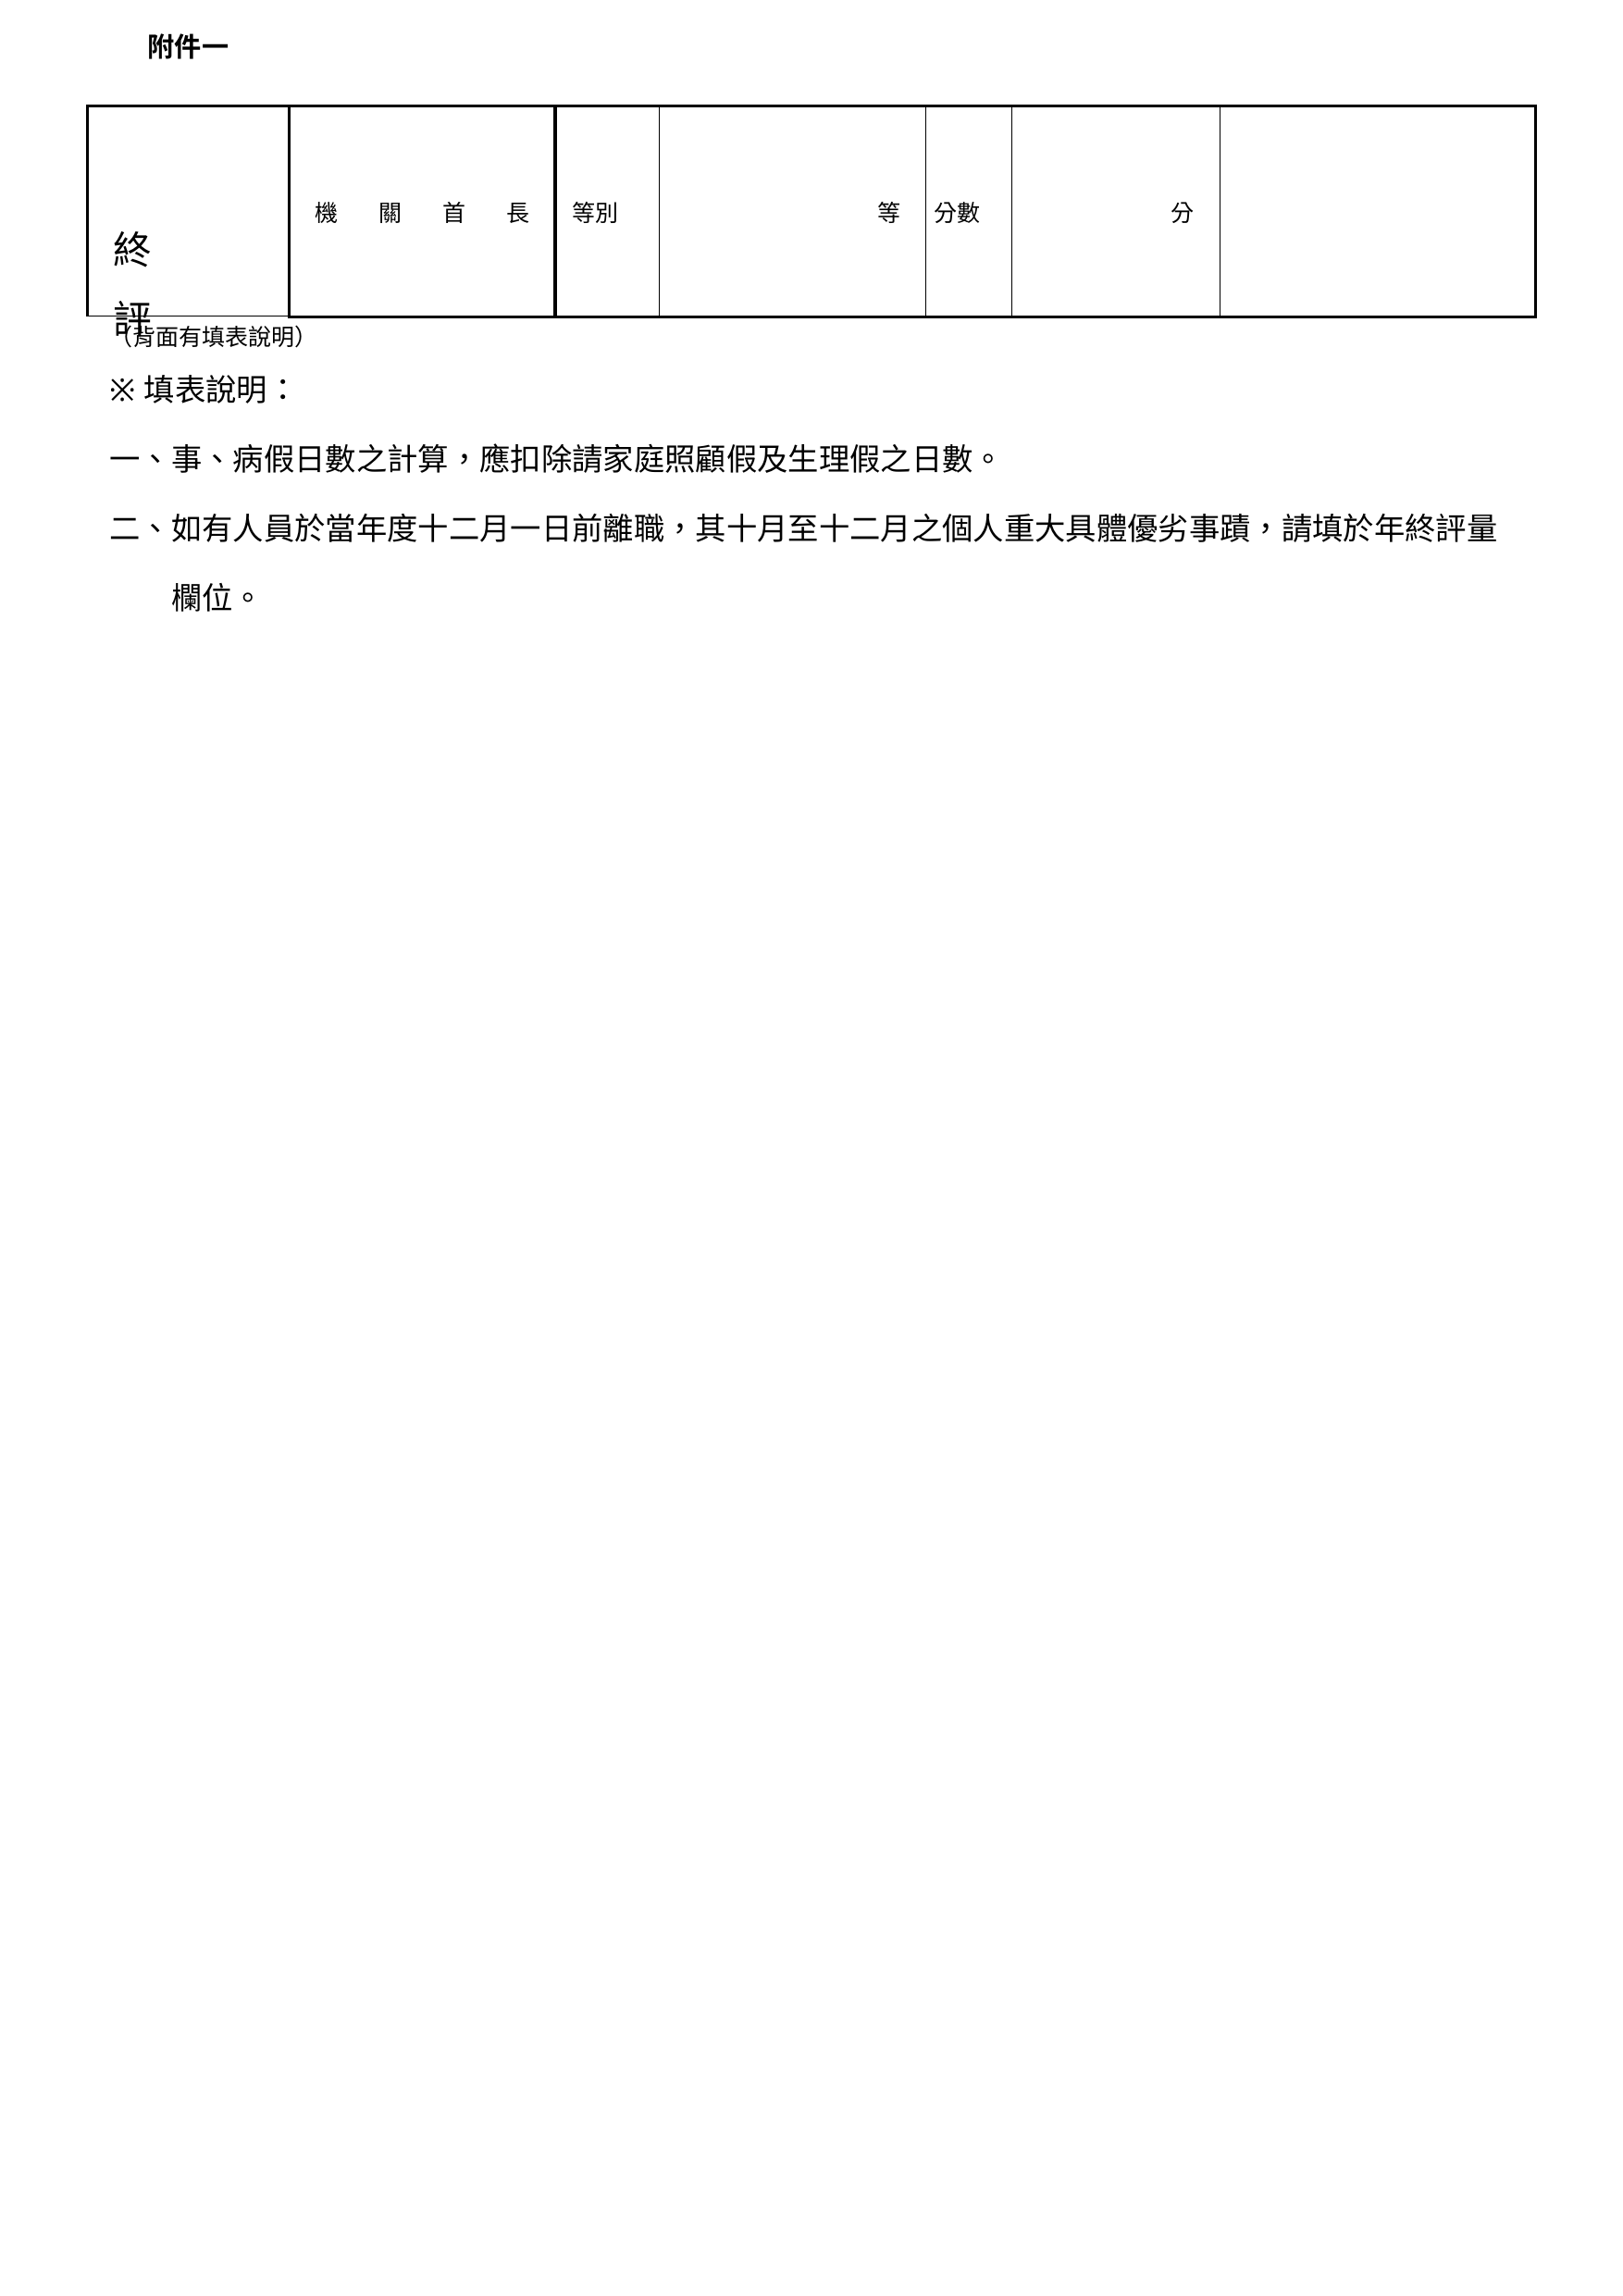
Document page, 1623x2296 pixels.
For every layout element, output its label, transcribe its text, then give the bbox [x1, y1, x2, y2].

table_cell [1220, 107, 1534, 316]
table_cell 機關首長 [291, 107, 553, 316]
table_cell 分數 [926, 107, 1011, 316]
text 一、事、病假日數之計算，應扣除請家庭照顧假及生理假之日數。 [109, 423, 1514, 492]
table_cell 分 [1012, 107, 1220, 316]
table_cell 等 [660, 107, 925, 316]
table_cell 等別 [557, 107, 659, 316]
text （背面有填表說明） [109, 318, 1514, 354]
text 二、如有人員於當年度十二月一日前離職，其十月至十二月之個人重大具體優劣事蹟，請填於年終評量欄位。 [109, 492, 1514, 631]
list 填表說明： [109, 354, 1514, 423]
